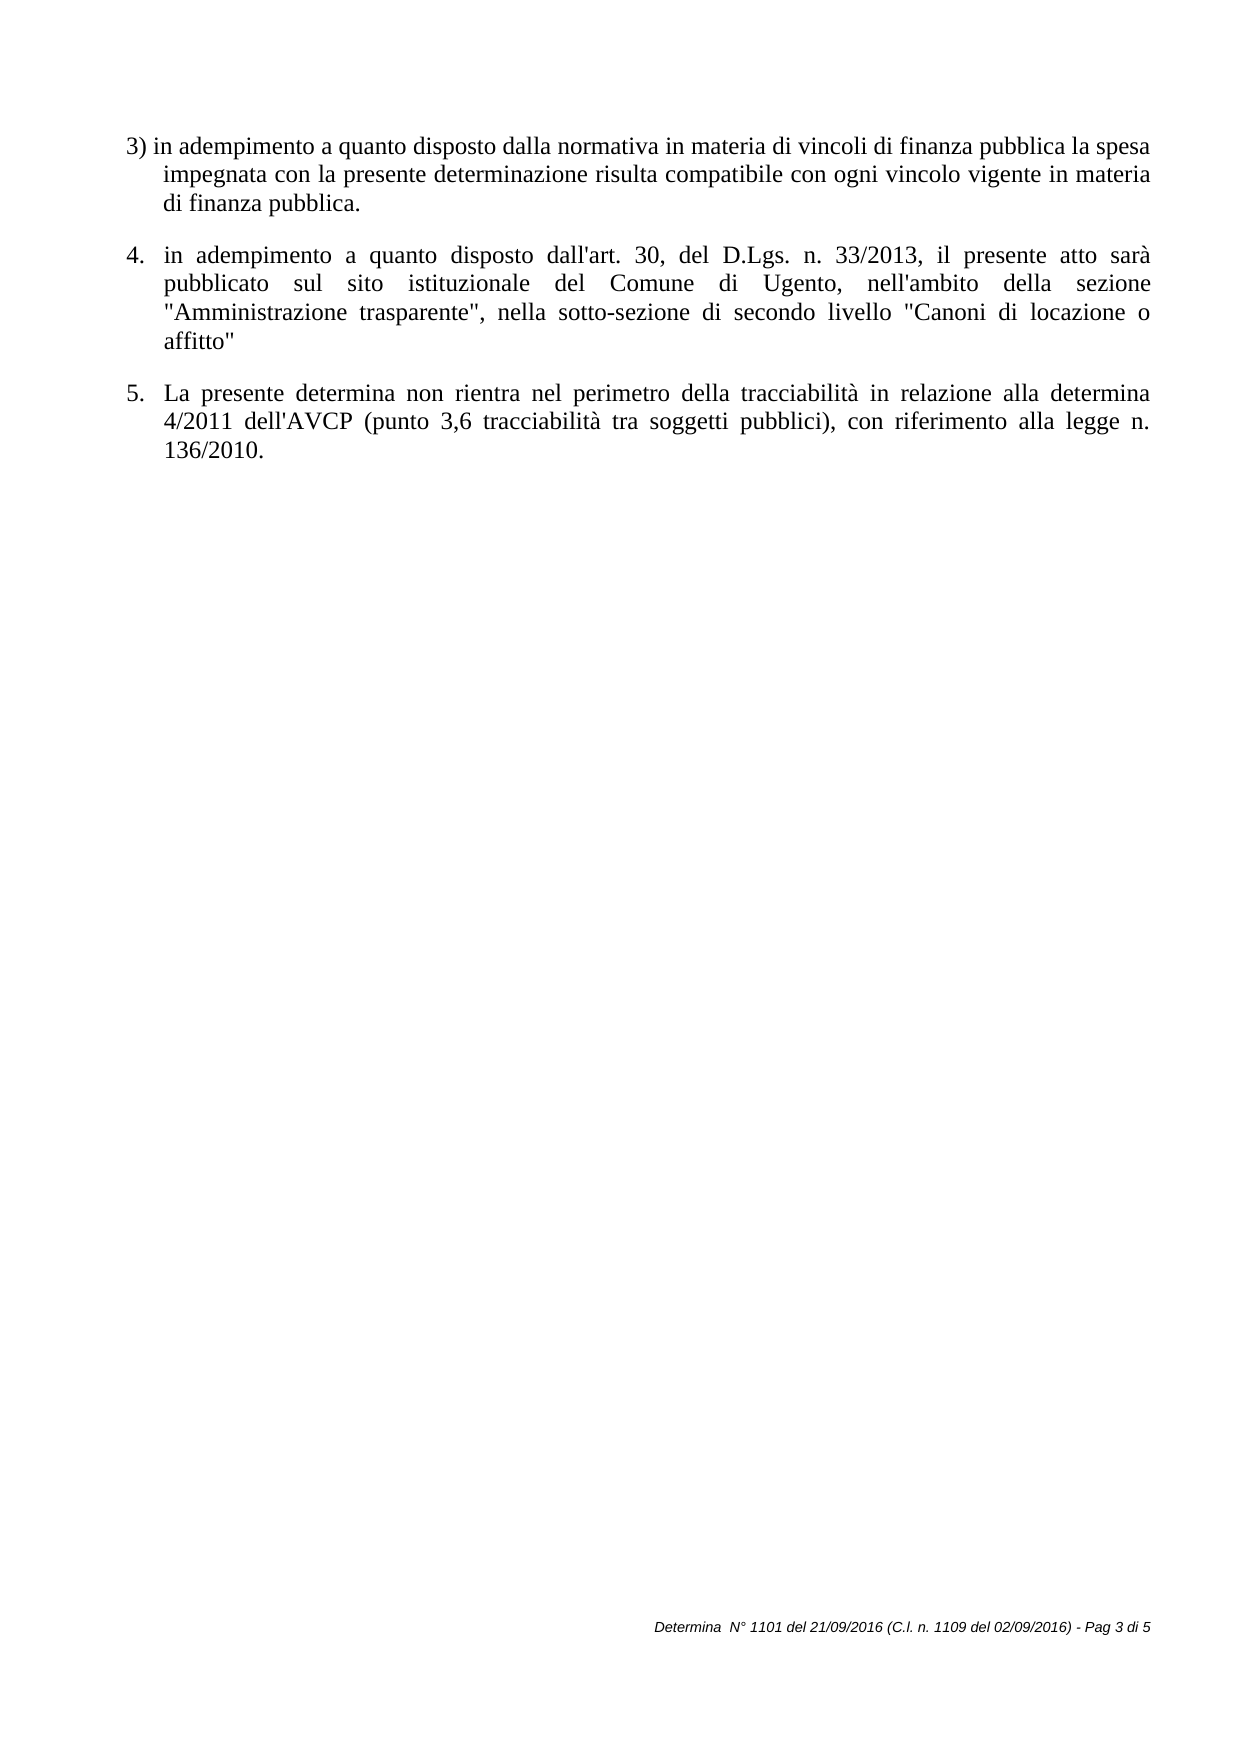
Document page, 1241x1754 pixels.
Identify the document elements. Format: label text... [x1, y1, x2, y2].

list in adempimento a quanto disposto dall'art. 30, del D.Lgs. n. 33/2013, il presente atto sarà pubblicato sul sito istituzionale del Comune di Ugento, nell'ambito della sezione "Amministrazione trasparente", nella sotto-sezione di secondo livello "Canoni di locazione o affitto" [126, 240, 1152, 355]
text 3) in adempimento a quanto disposto dalla normativa in materia di vincoli di finanza pubblica la spesa impegnata con la presente determinazione risulta compatibile con ogni vincolo vigente in materia di finanza pubblica. [126, 131, 1152, 217]
list La presente determina non rientra nel perimetro della tracciabilità in relazione alla determina 4/2011 dell'AVCP (punto 3,6 tracciabilità tra soggetti pubblici), con riferimento alla legge n. 136/2010. [126, 378, 1152, 464]
